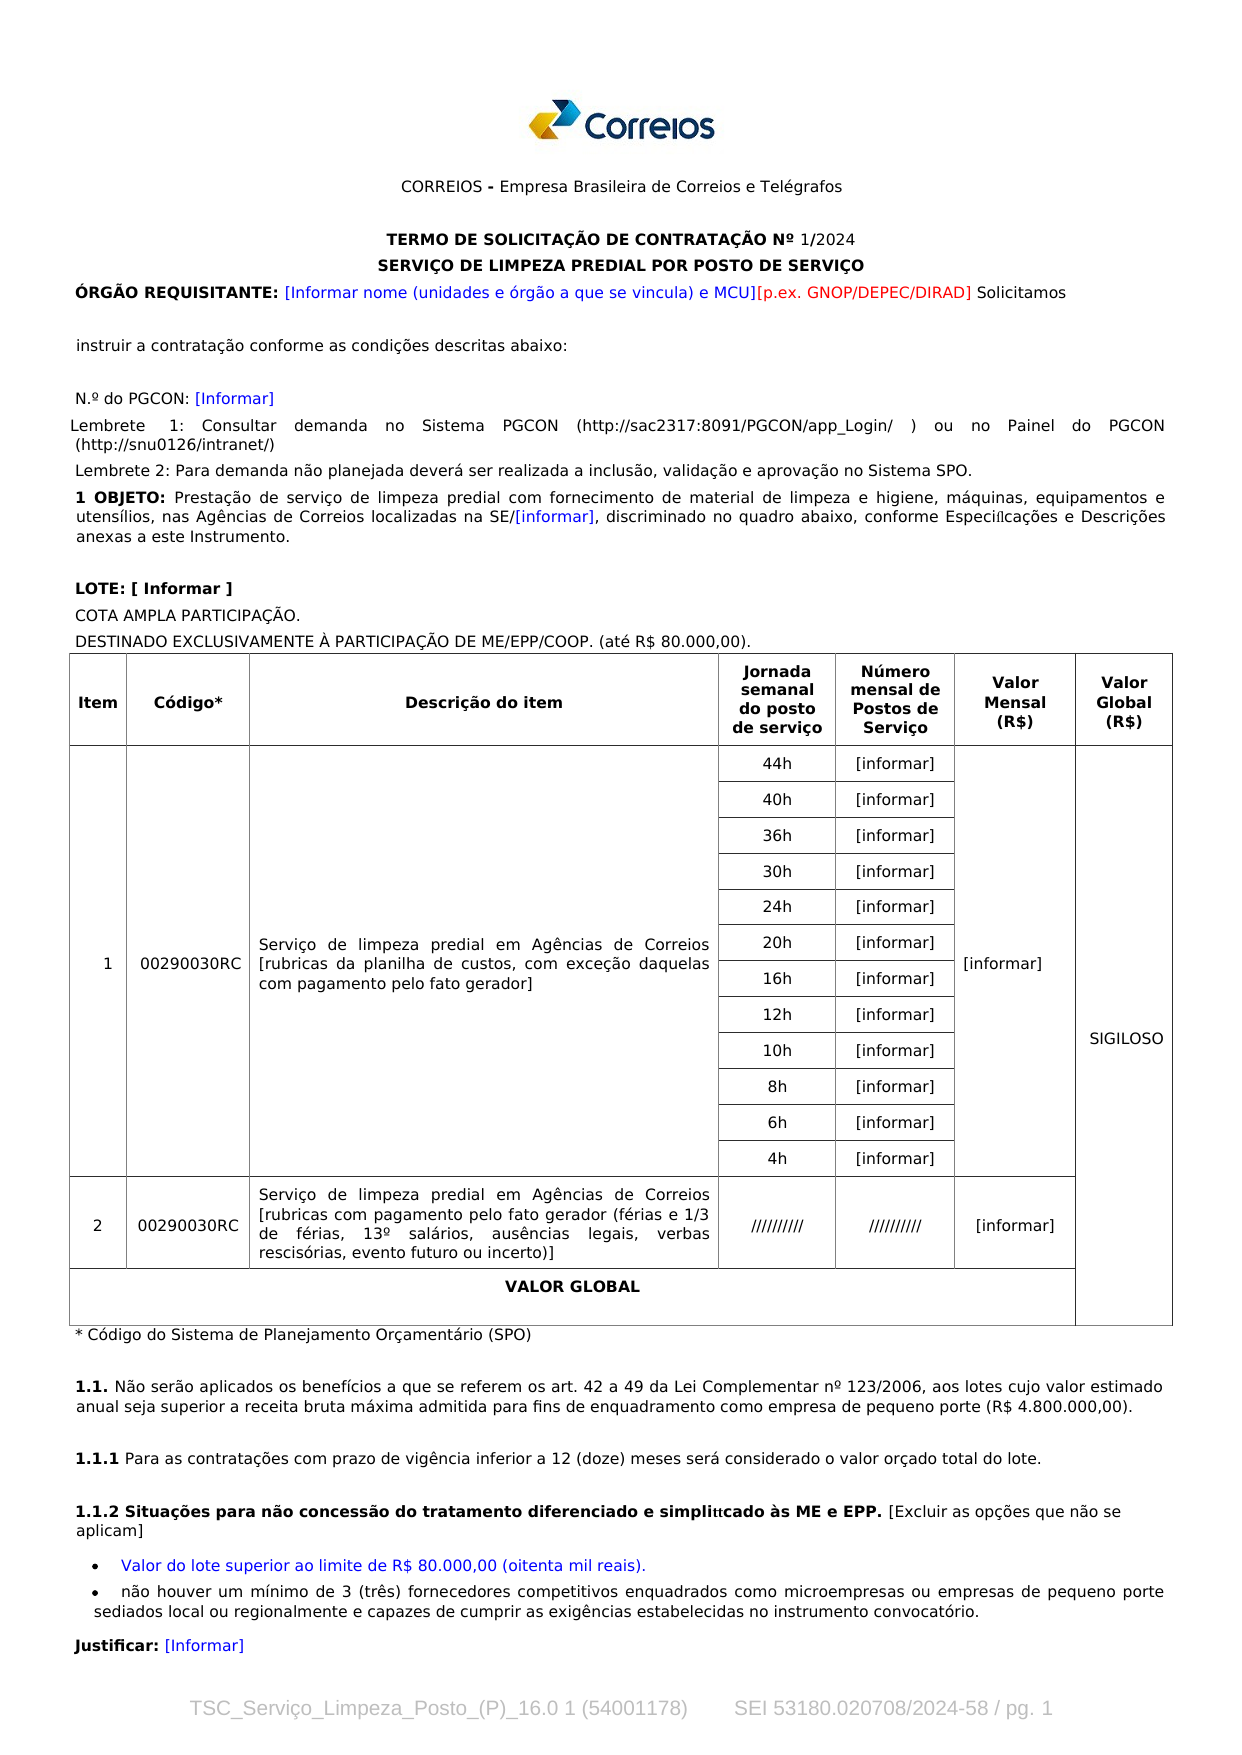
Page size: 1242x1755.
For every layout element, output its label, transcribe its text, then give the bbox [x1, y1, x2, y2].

table_cell 12h [719, 997, 835, 1032]
table_cell [informar] [836, 782, 954, 817]
table_cell [informar] [836, 1141, 954, 1176]
table_cell Serviço de limpeza predial em Agências de Correios [rubricas com pagamento pelo fato gerador (férias e 1/3 de férias, 13º salários, ausências legais, verbas rescisórias, evento futuro ou incerto)] [250, 1177, 718, 1268]
table_cell VALOR GLOBAL [70, 1269, 836, 1324]
table_cell [informar] [836, 1069, 954, 1104]
text 1.1.1 Para as contratações com prazo de vigência inferior a 12 (doze) meses será considerado o valor orçado total do lote. [75, 1450, 1166, 1468]
table_cell SIGILOSO [1076, 746, 1172, 1324]
table_header Número mensal de Postos de Serviço [836, 654, 954, 745]
table_cell ////////// [836, 1177, 954, 1268]
table_cell Serviço de limpeza predial em Agências de Correios [rubricas da planilha de custos, com exceção daquelas com pagamento pelo fato gerador] [250, 746, 718, 1176]
table_cell [955, 1269, 1075, 1324]
text 1.1.2 Situações para não concessão do tratamento diferenciado e simplicado às ME e EPP. [Excluir as opções que não se aplicam] [75, 1503, 1186, 1541]
text CORREIOS - Empresa Brasileira de Correios e Telégrafos [70, 177, 1173, 196]
table_cell [informar] [836, 961, 954, 996]
table_header Valor Mensal (R$) [955, 654, 1075, 745]
table_cell [informar] [836, 746, 954, 781]
table_header Descrição do item [250, 654, 718, 745]
table_cell [informar] [836, 925, 954, 960]
table_header Código* [127, 654, 249, 745]
text não houver um mínimo de 3 (três) fornecedores competitivos enquadrados como microempresas ou empresas de pequeno porte sediados local ou regionalmente e capazes de cumprir as exigências estabelecidas no instrumento convocatório. [93, 1583, 1166, 1621]
table_cell 6h [719, 1105, 835, 1140]
table_cell [informar] [836, 1105, 954, 1140]
table_cell [informar] [836, 818, 954, 852]
text LOTE: [ Informar ] [75, 580, 1186, 598]
text 1.1. Não serão aplicados os benefícios a que se referem os art. 42 a 49 da Lei Complementar nº 123/2006, aos lotes cujo valor estimado anual seja superior a receita bruta máxima admitida para fins de enquadramento como empresa de pequeno porte (R$ 4.800.000,00). [75, 1378, 1166, 1416]
text ÓRGÃO REQUISITANTE: [Informar nome (unidades e órgão a que se vincula) e MCU][p.ex. GNOP/DEPEC/DIRAD] Solicitamos instruir a contratação conforme as condições descritas abaixo: [75, 283, 1066, 355]
table_cell [informar] [836, 1033, 954, 1068]
text 1 OBJETO: Prestação de serviço de limpeza predial com fornecimento de material de limpeza e higiene, máquinas, equipamentos e utensílios, nas Agências de Correios localizadas na SE/[informar], discriminado no quadro abaixo, conforme Especicações e Descrições anexas a este Instrumento. [75, 489, 1166, 546]
table_cell 1 [70, 746, 126, 1176]
table_cell [836, 1269, 954, 1324]
text SERVIÇO DE LIMPEZA PREDIAL POR POSTO DE SERVIÇO [70, 257, 1172, 275]
table_header Valor Global (R$) [1076, 654, 1172, 745]
text Valor do lote superior ao limite de R$ 80.000,00 (oitenta mil reais). [93, 1557, 1186, 1575]
table_cell 36h [719, 818, 835, 852]
table_header Jornada semanal do posto de serviço [719, 654, 835, 745]
text Lembrete 2: Para demanda não planejada deverá ser realizada a inclusão, validação e aprovação no Sistema SPO. [75, 462, 1166, 481]
table_cell 30h [719, 854, 835, 888]
table_cell ////////// [719, 1177, 835, 1268]
text TERMO DE SOLICITAÇÃO DE CONTRATAÇÃO Nº 1/2024 [70, 231, 1171, 249]
table_cell 16h [719, 961, 835, 996]
table_header Item [70, 654, 126, 745]
text (http://snu0126/intranet/) [75, 436, 1166, 454]
table_cell 4h [719, 1141, 835, 1176]
text Lembrete 1: Consultar demanda no Sistema PGCON (http://sac2317:8091/PGCON/app_Login/ ) ou no Painel do PGCON [70, 416, 1186, 435]
text Justificar: [Informar] [75, 1637, 1186, 1655]
table_cell 2 [70, 1177, 126, 1268]
table_cell 00290030RC [127, 746, 249, 1176]
table_cell [informar] [955, 746, 1075, 1176]
table_cell 8h [719, 1069, 835, 1104]
text COTA AMPLA PARTICIPAÇÃO. [75, 607, 1166, 625]
table_cell 24h [719, 890, 835, 924]
table_cell 10h [719, 1033, 835, 1068]
text * Código do Sistema de Planejamento Orçamentário (SPO) [75, 1326, 1166, 1344]
table_cell [informar] [836, 890, 954, 924]
text DESTINADO EXCLUSIVAMENTE À PARTICIPAÇÃO DE ME/EPP/COOP. (até R$ 80.000,00). [75, 633, 1166, 651]
table_cell [informar] [836, 854, 954, 888]
table_cell [informar] [836, 997, 954, 1032]
table_cell 40h [719, 782, 835, 817]
table_cell 44h [719, 746, 835, 781]
table_cell 00290030RC [127, 1177, 249, 1268]
text N.º do PGCON: [Informar] [75, 390, 1166, 408]
table_cell [informar] [955, 1177, 1075, 1268]
table_cell 20h [719, 925, 835, 960]
